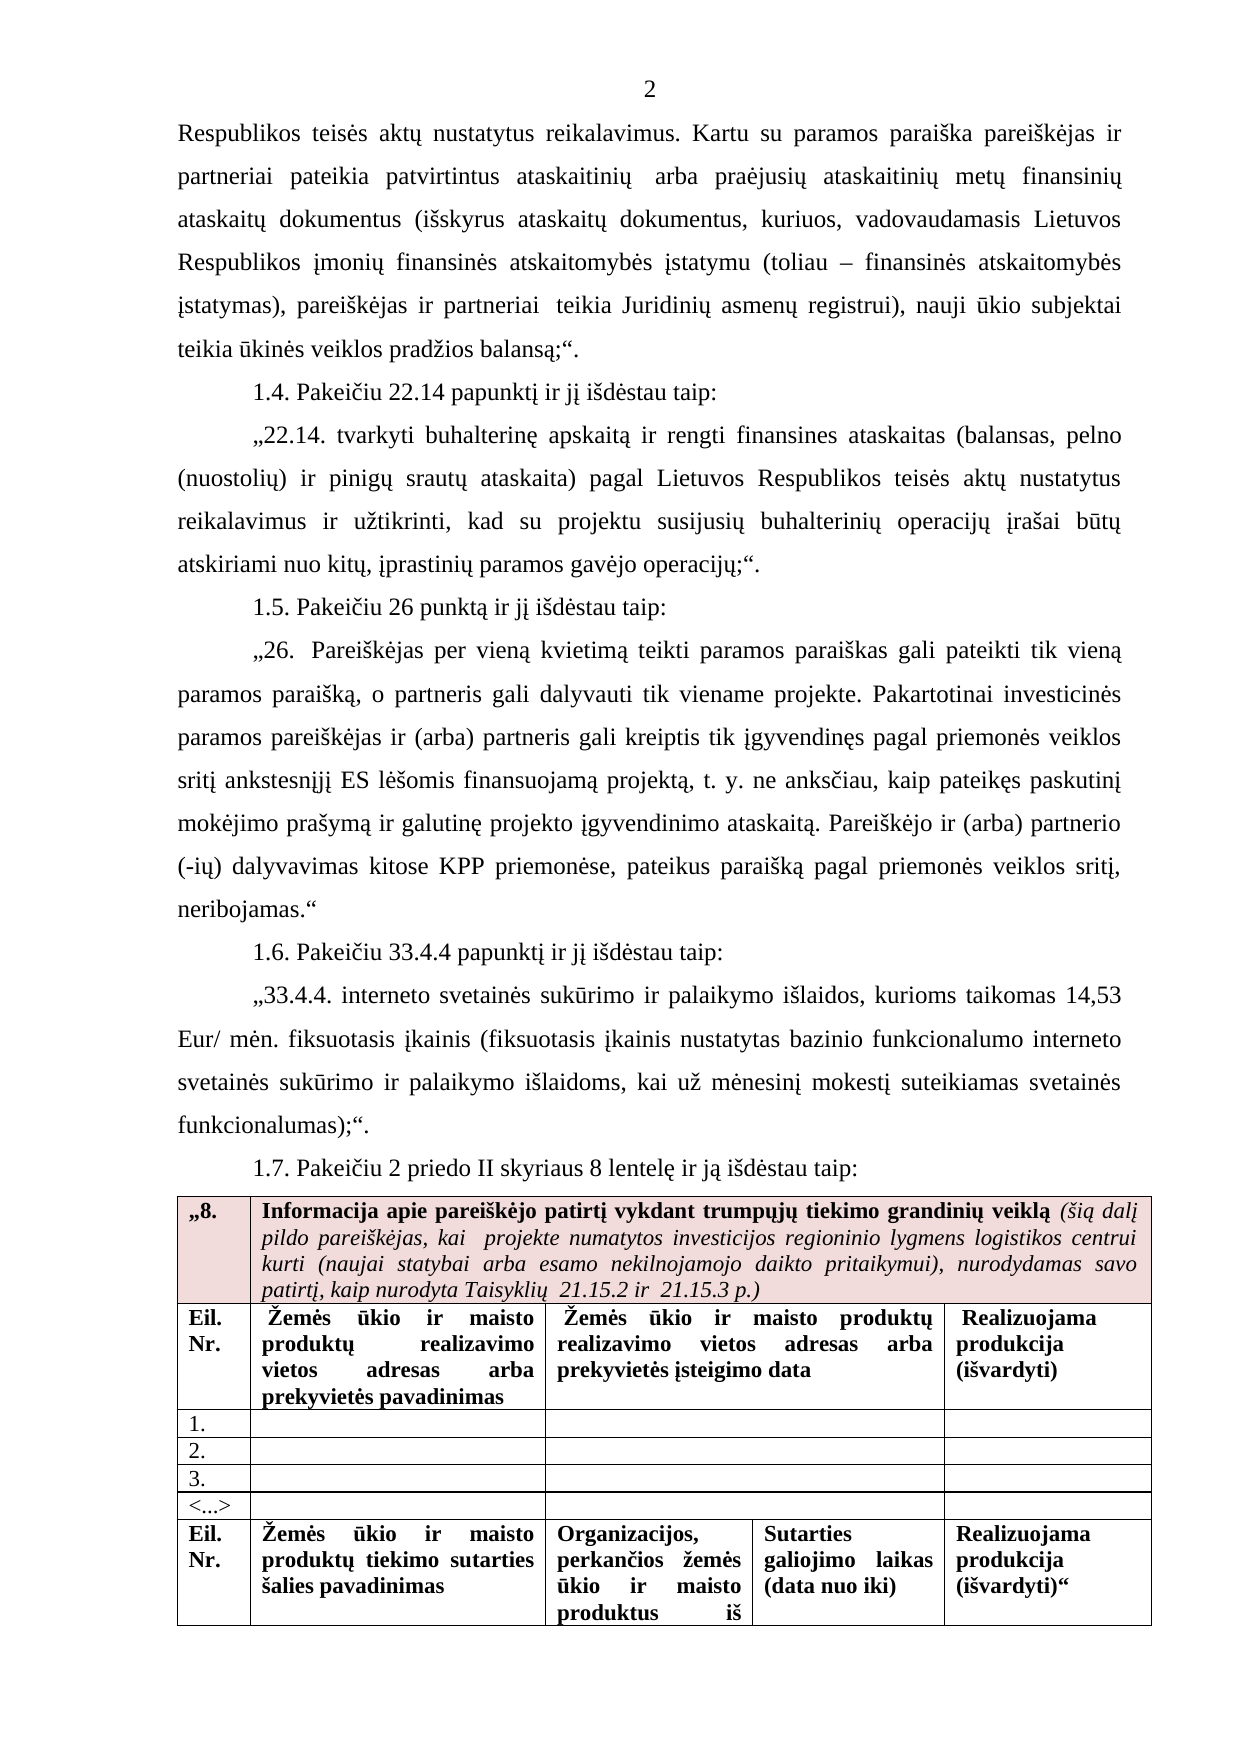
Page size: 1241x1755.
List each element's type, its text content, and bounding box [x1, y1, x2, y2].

table_cell [546, 1493, 944, 1519]
table_header „8. [178, 1197, 250, 1303]
table_cell Eil. Nr. [178, 1304, 250, 1409]
table_cell [945, 1465, 1151, 1491]
text „26. Pareiškėjas per vieną kvietimą teikti paramos paraiškas gali pateikti tik vieną paramos paraišką, o partneris gali dalyvauti tik viename projekte. Pakartotinai investicinės paramos pareiškėjas ir (arba) partneris gali kreiptis tik įgyvendinęs pagal priemonės veiklos sritį ankstesnįjį ES lėšomis finansuojamą projektą, t. y. ne anksčiau, kaip pateikęs paskutinį mokėjimo prašymą ir galutinę projekto įgyvendinimo ataskaitą. Pareiškėjo ir (arba) partnerio (-ių) dalyvavimas kitose KPP priemonėse, pateikus paraišką pagal priemonės veiklos sritį, neribojamas.“ [177, 636, 1122, 923]
table_cell Realizuojama produkcija (išvardyti)“ [945, 1520, 1151, 1625]
table_cell [546, 1465, 944, 1491]
table_cell <...> [178, 1493, 250, 1519]
table_cell Eil. Nr. [178, 1520, 250, 1625]
table_cell [251, 1410, 545, 1437]
table_cell [945, 1493, 1151, 1519]
table_cell [546, 1438, 944, 1464]
text 1.5. Pakeičiu 26 punktą ir jį išdėstau taip: [177, 592, 1122, 621]
table_cell 1. [178, 1410, 250, 1437]
table_cell [251, 1465, 545, 1491]
table_cell 2. [178, 1438, 250, 1464]
text 1.7. Pakeičiu 2 priedo II skyriaus 8 lentelę ir ją išdėstau taip: [177, 1153, 1122, 1182]
text 1.6. Pakeičiu 33.4.4 papunktį ir jį išdėstau taip: [177, 937, 1122, 966]
table_cell [251, 1493, 545, 1519]
table_cell Realizuojama produkcija (išvardyti) [945, 1304, 1151, 1409]
table_cell 3. [178, 1465, 250, 1491]
table_cell [251, 1438, 545, 1464]
table_cell [945, 1410, 1151, 1437]
table_cell [546, 1410, 944, 1437]
table_cell Sutarties galiojimo laikas (data nuo iki) [753, 1520, 944, 1625]
text „33.4.4. interneto svetainės sukūrimo ir palaikymo išlaidos, kurioms taikomas 14,53 Eur/ mėn. fiksuotasis įkainis (fiksuotasis įkainis nustatytas bazinio funkcionalumo interneto svetainės sukūrimo ir palaikymo išlaidoms, kai už mėnesinį mokestį suteikiamas svetainės funkcionalumas);“. [177, 981, 1122, 1139]
text 1.4. Pakeičiu 22.14 papunktį ir jį išdėstau taip: [177, 377, 1122, 406]
table_cell Žemės ūkio ir maisto produktų tiekimo sutarties šalies pavadinimas [251, 1520, 545, 1625]
table_cell [945, 1438, 1151, 1464]
table_header Informacija apie pareiškėjo patirtį vykdant trumpųjų tiekimo grandinių veiklą (šią dalį pildo pareiškėjas, kai projekte numatytos investicijos regioninio lygmens logistikos centrui kurti (naujai statybai arba esamo nekilnojamojo daikto pritaikymui), nurodydamas savo patirtį, kaip nurodyta Taisyklių 21.15.2 ir 21.15.3 p.) [251, 1197, 1151, 1303]
text „22.14. tvarkyti buhalterinę apskaitą ir rengti finansines ataskaitas (balansas, pelno (nuostolių) ir pinigų srautų ataskaita) pagal Lietuvos Respublikos teisės aktų nustatytus reikalavimus ir užtikrinti, kad su projektu susijusių buhalterinių operacijų įrašai būtų atskiriami nuo kitų, įprastinių paramos gavėjo operacijų;“. [177, 420, 1122, 578]
table_cell Organizacijos, perkančios žemės ūkio ir maisto produktus iš [546, 1520, 752, 1625]
text Respublikos teisės aktų nustatytus reikalavimus. Kartu su paramos paraiška pareiškėjas ir partneriai pateikia patvirtintus ataskaitinių arba praėjusių ataskaitinių metų finansinių ataskaitų dokumentus (išskyrus ataskaitų dokumentus, kuriuos, vadovaudamasis Lietuvos Respublikos įmonių finansinės atskaitomybės įstatymu (toliau – finansinės atskaitomybės įstatymas), pareiškėjas ir partneriai teikia Juridinių asmenų registrui), nauji ūkio subjektai teikia ūkinės veiklos pradžios balansą;“. [177, 118, 1122, 362]
table_cell Žemės ūkio ir maisto produktų realizavimo vietos adresas arba prekyvietės pavadinimas [251, 1304, 545, 1409]
table_cell Žemės ūkio ir maisto produktų realizavimo vietos adresas arba prekyvietės įsteigimo data [546, 1304, 944, 1409]
